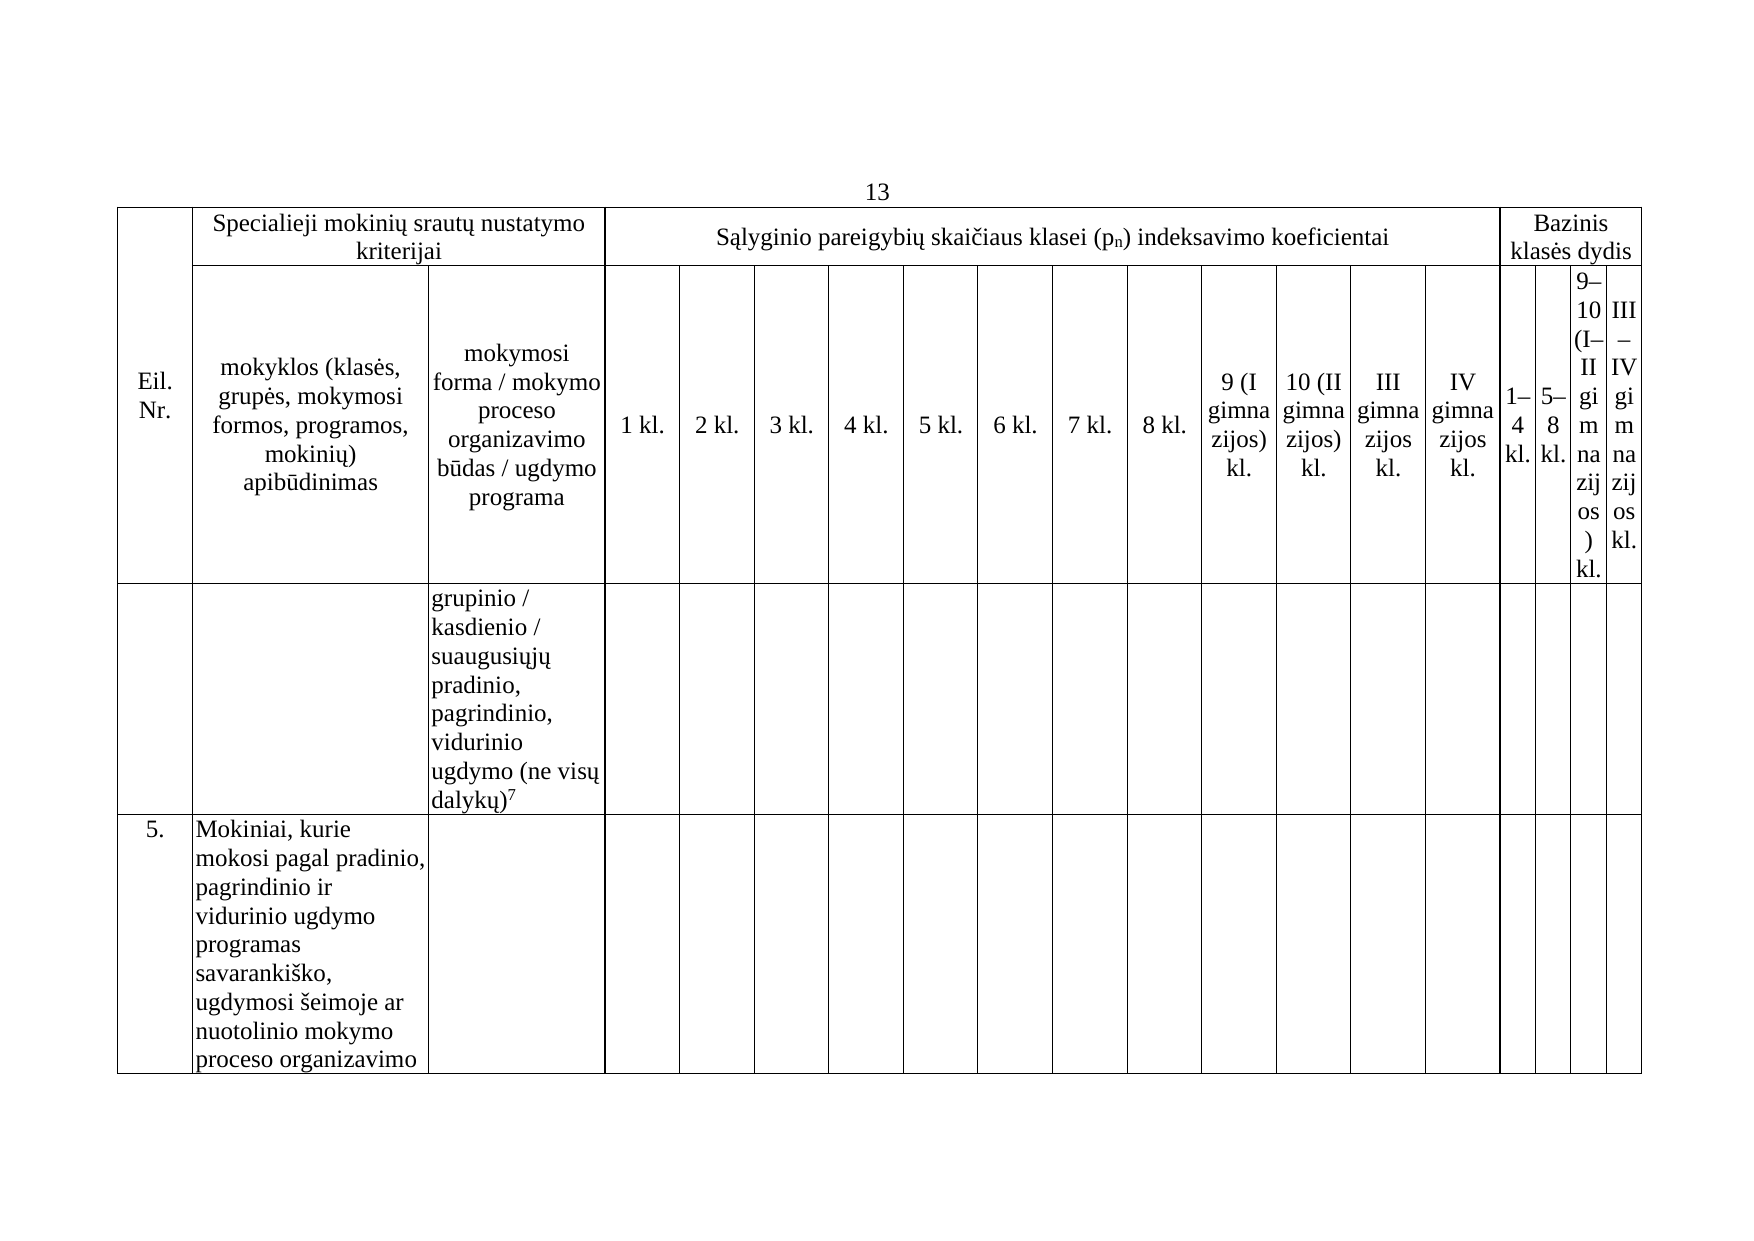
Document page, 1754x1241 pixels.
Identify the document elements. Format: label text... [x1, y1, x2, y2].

table_cell III gimnazijos kl. [1351, 266, 1425, 582]
table_cell [606, 584, 679, 813]
table_cell 8 kl. [1128, 266, 1201, 582]
table_cell [118, 584, 192, 813]
table_cell III–IV gimnazijos kl. [1607, 266, 1641, 582]
table_header Eil. Nr. [118, 208, 192, 582]
table_cell [1426, 815, 1499, 1073]
table_cell [1571, 815, 1606, 1073]
table_cell mokyklos (klasės, grupės, mokymosi formos, programos, mokinių) apibūdinimas [193, 266, 428, 582]
table_cell [680, 584, 754, 813]
table_cell 9 (I gimnazijos) kl. [1202, 266, 1276, 582]
table_cell [1053, 584, 1127, 813]
table_cell [904, 584, 977, 813]
table_cell [1351, 584, 1425, 813]
table_cell 5. [118, 815, 192, 1073]
table_header Bazinis klasės dydis [1501, 208, 1641, 265]
table_cell [1607, 815, 1641, 1073]
table_cell grupinio / kasdienio / suaugusiųjų pradinio, pagrindinio, vidurinio ugdymo (ne visų dalykų)7 [429, 584, 604, 813]
table_cell [429, 815, 604, 1073]
table_cell [1426, 584, 1499, 813]
table_cell [904, 815, 977, 1073]
table_cell [829, 815, 903, 1073]
table_cell [1351, 815, 1425, 1073]
table_cell 6 kl. [978, 266, 1052, 582]
table_cell [1277, 584, 1350, 813]
table_cell 3 kl. [755, 266, 828, 582]
table_cell 9–10 (I–II gimnazijos) kl. [1571, 266, 1606, 582]
table_cell [978, 584, 1052, 813]
table_cell [978, 815, 1052, 1073]
table_cell [680, 815, 754, 1073]
table_cell [755, 815, 828, 1073]
table_cell [829, 584, 903, 813]
table_cell [1607, 584, 1641, 813]
table_cell [1053, 815, 1127, 1073]
table_cell 10 (II gimnazijos) kl. [1277, 266, 1350, 582]
table_cell IV gimnazijos kl. [1426, 266, 1499, 582]
table_cell 2 kl. [680, 266, 754, 582]
table_cell 5–8 kl. [1536, 266, 1570, 582]
table_cell [1128, 815, 1201, 1073]
table_cell [1202, 584, 1276, 813]
table_cell [193, 584, 428, 813]
table_header Specialieji mokinių srautų nustatymo kriterijai [193, 208, 604, 265]
table_header Sąlyginio pareigybių skaičiaus klasei (pn) indeksavimo koeficientai [606, 208, 1499, 265]
table_cell mokymosi forma / mokymo proceso organizavimo būdas / ugdymo programa [429, 266, 604, 582]
table_cell 1 kl. [606, 266, 679, 582]
table_cell [1536, 815, 1570, 1073]
table_cell [1501, 815, 1535, 1073]
table_cell [1536, 584, 1570, 813]
table_cell [1128, 584, 1201, 813]
table_cell Mokiniai, kurie mokosi pagal pradinio, pagrindinio ir vidurinio ugdymo programas savarankiško, ugdymosi šeimoje ar nuotolinio mokymo proceso organizavimo [193, 815, 428, 1073]
table_cell 5 kl. [904, 266, 977, 582]
table_cell [1501, 584, 1535, 813]
table_cell 1–4 kl. [1501, 266, 1535, 582]
table_cell [606, 815, 679, 1073]
table_cell [1571, 584, 1606, 813]
table_cell 4 kl. [829, 266, 903, 582]
table_cell [1202, 815, 1276, 1073]
table_cell [1277, 815, 1350, 1073]
table_cell [755, 584, 828, 813]
table_cell 7 kl. [1053, 266, 1127, 582]
